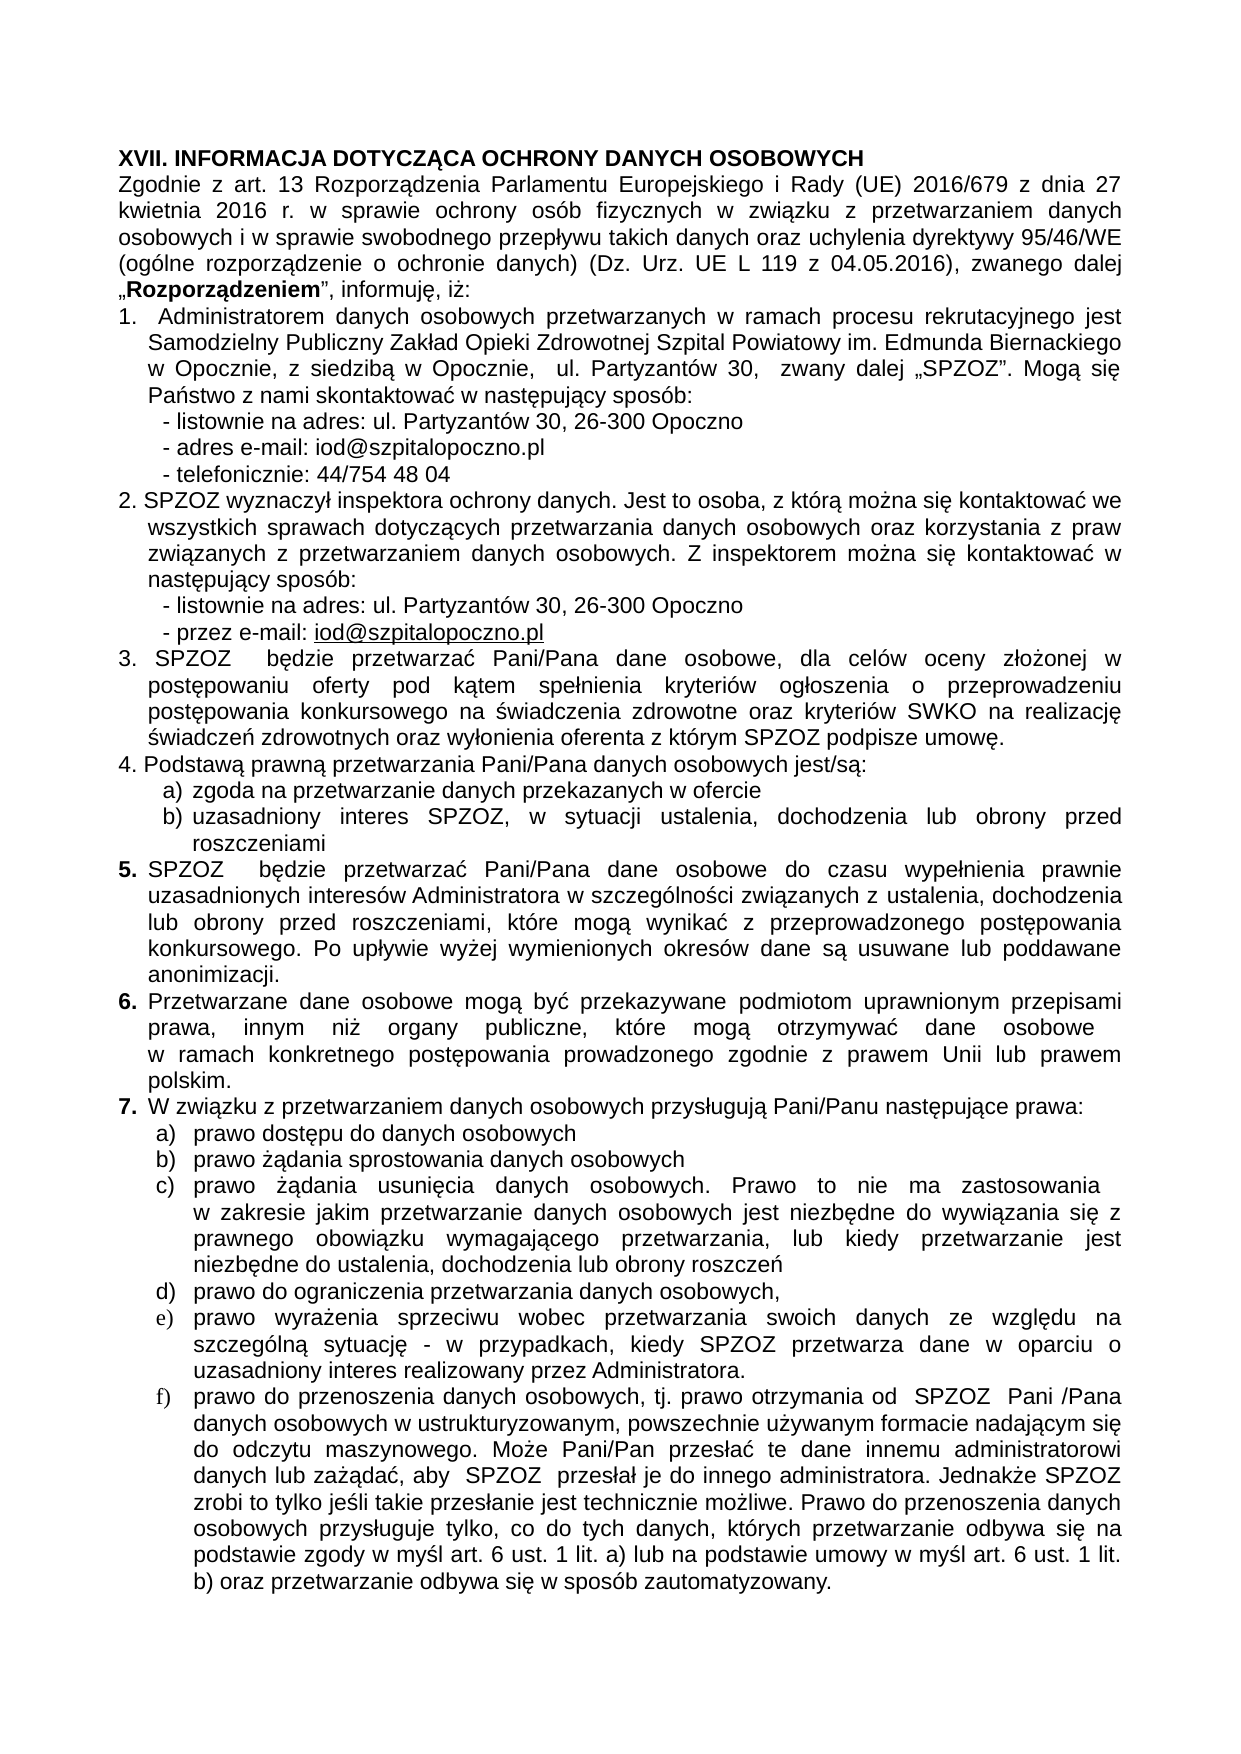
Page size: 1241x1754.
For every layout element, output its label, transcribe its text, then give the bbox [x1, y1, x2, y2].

text XVII. INFORMACJA DOTYCZĄCA OCHRONY DANYCH OSOBOWYCH [118, 144, 1122, 171]
list uzasadniony interes SPZOZ, w sytuacji ustalenia, dochodzenia lub obrony przed roszczeniami [162, 803, 1122, 856]
text - listownie na adres: ul. Partyzantów 30, 26-300 Opoczno [162, 408, 1122, 434]
text Zgodnie z art. 13 Rozporządzenia Parlamentu Europejskiego i Rady (UE) 2016/679 z dnia 27 kwietnia 2016 r. w sprawie ochrony osób fizycznych w związku z przetwarzaniem danych osobowych i w sprawie swobodnego przepływu takich danych oraz uchylenia dyrektywy 95/46/WE (ogólne rozporządzenie o ochronie danych) (Dz. Urz. UE L 119 z 04.05.2016), zwanego dalej „Rozporządzeniem”, informuję, iż: [118, 171, 1122, 303]
list W związku z przetwarzaniem danych osobowych przysługują Pani/Panu następujące prawa: [118, 1093, 1122, 1119]
text 4. Podstawą prawną przetwarzania Pani/Pana danych osobowych jest/są: [118, 751, 1122, 777]
text - adres e-mail: iod@szpitalopoczno.pl [162, 434, 1122, 461]
list prawo żądania usunięcia danych osobowych. Prawo to nie ma zastosowania w zakresie jakim przetwarzanie danych osobowych jest niezbędne do wywiązania się z prawnego obowiązku wymagającego przetwarzania, lub kiedy przetwarzanie jest niezbędne do ustalenia, dochodzenia lub obrony roszczeń [156, 1172, 1122, 1278]
text 3. SPZOZ będzie przetwarzać Pani/Pana dane osobowe, dla celów oceny złożonej w postępowaniu oferty pod kątem spełnienia kryteriów ogłoszenia o przeprowadzeniu postępowania konkursowego na świadczenia zdrowotne oraz kryteriów SWKO na realizację świadczeń zdrowotnych oraz wyłonienia oferenta z którym SPZOZ podpisze umowę. [118, 645, 1122, 751]
text 2. SPZOZ wyznaczył inspektora ochrony danych. Jest to osoba, z którą można się kontaktować we wszystkich sprawach dotyczących przetwarzania danych osobowych oraz korzystania z praw związanych z przetwarzaniem danych osobowych. Z inspektorem można się kontaktować w następujący sposób: [118, 487, 1122, 592]
text - przez e-mail: iod@szpitalopoczno.pl [162, 619, 1094, 645]
list prawo do przenoszenia danych osobowych, tj. prawo otrzymania od SPZOZ Pani /Pana danych osobowych w ustrukturyzowanym, powszechnie używanym formacie nadającym się do odczytu maszynowego. Może Pani/Pan przesłać te dane innemu administratorowi danych lub zażądać, aby SPZOZ przesłał je do innego administratora. Jednakże SPZOZ zrobi to tylko jeśli takie przesłanie jest technicznie możliwe. Prawo do przenoszenia danych osobowych przysługuje tylko, co do tych danych, których przetwarzanie odbywa się na podstawie zgody w myśl art. 6 ust. 1 lit. a) lub na podstawie umowy w myśl art. 6 ust. 1 lit. b) oraz przetwarzanie odbywa się w sposób zautomatyzowany. [156, 1383, 1122, 1594]
list zgoda na przetwarzanie danych przekazanych w ofercie [162, 777, 1122, 803]
list Przetwarzane dane osobowe mogą być przekazywane podmiotom uprawnionym przepisami prawa, innym niż organy publiczne, które mogą otrzymywać dane osobowe w ramach konkretnego postępowania prowadzonego zgodnie z prawem Unii lub prawem polskim. [118, 988, 1122, 1093]
list prawo dostępu do danych osobowych [156, 1119, 1122, 1146]
text - telefonicznie: 44/754 48 04 [162, 461, 1122, 487]
list prawo wyrażenia sprzeciwu wobec przetwarzania swoich danych ze względu na szczególną sytuację - w przypadkach, kiedy SPZOZ przetwarza dane w oparciu o uzasadniony interes realizowany przez Administratora. [156, 1304, 1122, 1383]
text - listownie na adres: ul. Partyzantów 30, 26-300 Opoczno [162, 592, 1094, 619]
text 1. Administratorem danych osobowych przetwarzanych w ramach procesu rekrutacyjnego jest Samodzielny Publiczny Zakład Opieki Zdrowotnej Szpital Powiatowy im. Edmunda Biernackiego w Opocznie, z siedzibą w Opocznie, ul. Partyzantów 30, zwany dalej „SPZOZ”. Mogą się Państwo z nami skontaktować w następujący sposób: [118, 303, 1122, 408]
list prawo do ograniczenia przetwarzania danych osobowych, [156, 1278, 1122, 1304]
list SPZOZ będzie przetwarzać Pani/Pana dane osobowe do czasu wypełnienia prawnie uzasadnionych interesów Administratora w szczególności związanych z ustalenia, dochodzenia lub obrony przed roszczeniami, które mogą wynikać z przeprowadzonego postępowania konkursowego. Po upływie wyżej wymienionych okresów dane są usuwane lub poddawane anonimizacji. [118, 856, 1122, 988]
list prawo żądania sprostowania danych osobowych [156, 1146, 1122, 1172]
